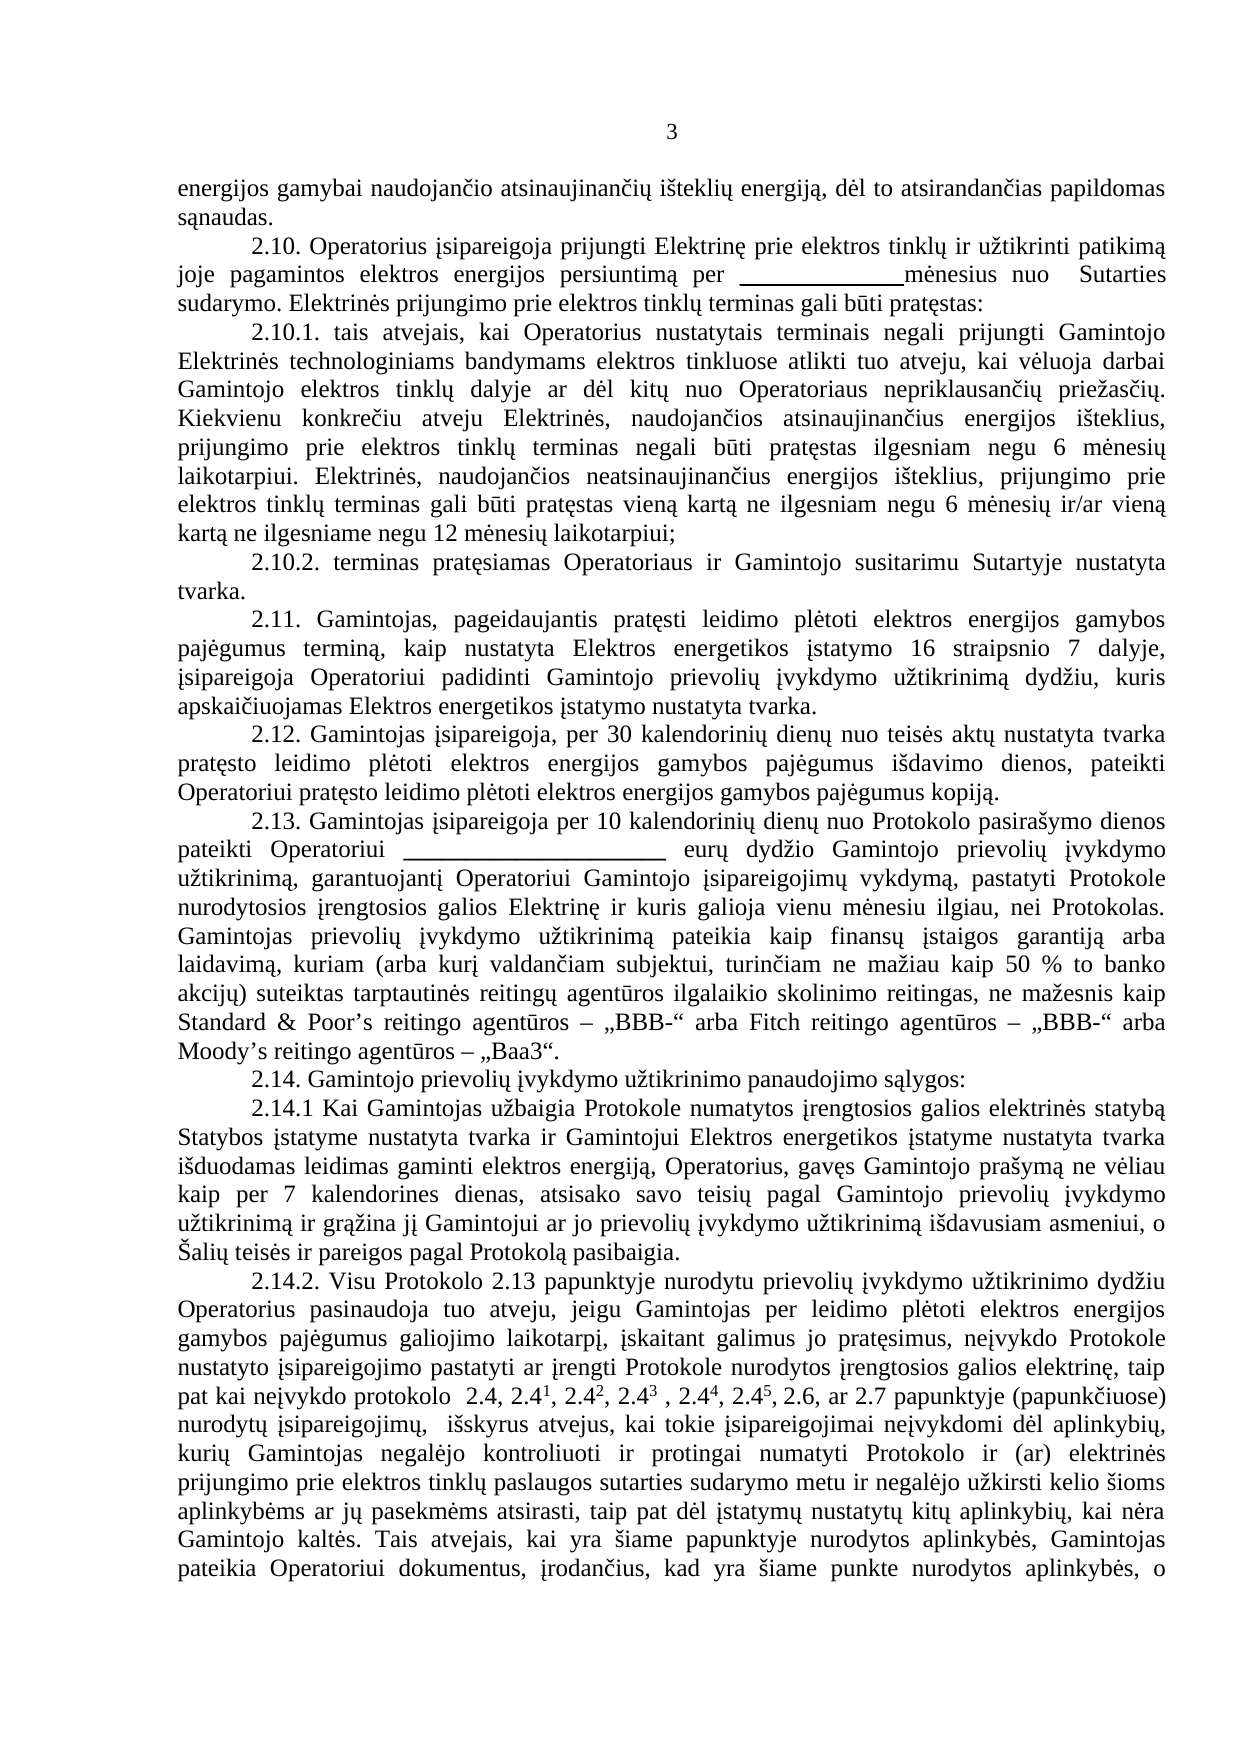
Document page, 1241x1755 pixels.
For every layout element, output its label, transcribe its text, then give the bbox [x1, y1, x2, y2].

text 2.10. Operatorius įsipareigoja prijungti Elektrinę prie elektros tinklų ir užtikrinti patikimą joje pagamintos elektros energijos persiuntimą per ____________ mėnesius nuo Sutarties sudarymo. Elektrinės prijungimo prie elektros tinklų terminas gali būti pratęstas: [177, 231, 1167, 317]
text 2.11. Gamintojas, pageidaujantis pratęsti leidimo plėtoti elektros energijos gamybos pajėgumus terminą, kaip nustatyta Elektros energetikos įstatymo 16 straipsnio 7 dalyje, įsipareigoja Operatoriui padidinti Gamintojo prievolių įvykdymo užtikrinimą dydžiu, kuris apskaičiuojamas Elektros energetikos įstatymo nustatyta tvarka. [177, 604, 1167, 719]
text 2.14.2. Visu Protokolo 2.13 papunktyje nurodytu prievolių įvykdymo užtikrinimo dydžiu Operatorius pasinaudoja tuo atveju, jeigu Gamintojas per leidimo plėtoti elektros energijos gamybos pajėgumus galiojimo laikotarpį, įskaitant galimus jo pratęsimus, neįvykdo Protokole nustatyto įsipareigojimo pastatyti ar įrengti Protokole nurodytos įrengtosios galios elektrinę, taip pat kai neįvykdo protokolo 2.4, 2.41, 2.42, 2.43 , 2.44, 2.45, 2.6, ar 2.7 papunktyje (papunkčiuose) nurodytų įsipareigojimų, išskyrus atvejus, kai tokie įsipareigojimai neįvykdomi dėl aplinkybių, kurių Gamintojas negalėjo kontroliuoti ir protingai numatyti Protokolo ir (ar) elektrinės prijungimo prie elektros tinklų paslaugos sutarties sudarymo metu ir negalėjo užkirsti kelio šioms aplinkybėms ar jų pasekmėms atsirasti, taip pat dėl įstatymų nustatytų kitų aplinkybių, kai nėra Gamintojo kaltės. Tais atvejais, kai yra šiame papunktyje nurodytos aplinkybės, Gamintojas pateikia Operatoriui dokumentus, įrodančius, kad yra šiame punkte nurodytos aplinkybės, o [177, 1266, 1167, 1582]
text 2.14. Gamintojo prievolių įvykdymo užtikrinimo panaudojimo sąlygos: [177, 1064, 1167, 1093]
text 2.10.1. tais atvejais, kai Operatorius nustatytais terminais negali prijungti Gamintojo Elektrinės technologiniams bandymams elektros tinkluose atlikti tuo atveju, kai vėluoja darbai Gamintojo elektros tinklų dalyje ar dėl kitų nuo Operatoriaus nepriklausančių priežasčių. Kiekvienu konkrečiu atveju Elektrinės, naudojančios atsinaujinančius energijos išteklius, prijungimo prie elektros tinklų terminas negali būti pratęstas ilgesniam negu 6 mėnesių laikotarpiui. Elektrinės, naudojančios neatsinaujinančius energijos išteklius, prijungimo prie elektros tinklų terminas gali būti pratęstas vieną kartą ne ilgesniam negu 6 mėnesių ir/ar vieną kartą ne ilgesniame negu 12 mėnesių laikotarpiui; [177, 317, 1167, 547]
text 2.10.2. terminas pratęsiamas Operatoriaus ir Gamintojo susitarimu Sutartyje nustatyta tvarka. [177, 547, 1167, 604]
text 2.12. Gamintojas įsipareigoja, per 30 kalendorinių dienų nuo teisės aktų nustatyta tvarka pratęsto leidimo plėtoti elektros energijos gamybos pajėgumus išdavimo dienos, pateikti Operatoriui pratęsto leidimo plėtoti elektros energijos gamybos pajėgumus kopiją. [177, 719, 1167, 806]
text 2.13. Gamintojas įsipareigoja per 10 kalendorinių dienų nuo Protokolo pasirašymo dienos pateikti Operatoriui _____________________ eurų dydžio Gamintojo prievolių įvykdymo užtikrinimą, garantuojantį Operatoriui Gamintojo įsipareigojimų vykdymą, pastatyti Protokole nurodytosios įrengtosios galios Elektrinę ir kuris galioja vienu mėnesiu ilgiau, nei Protokolas. Gamintojas prievolių įvykdymo užtikrinimą pateikia kaip finansų įstaigos garantiją arba laidavimą, kuriam (arba kurį valdančiam subjektui, turinčiam ne mažiau kaip 50 % to banko akcijų) suteiktas tarptautinės reitingų agentūros ilgalaikio skolinimo reitingas, ne mažesnis kaip Standard & Poor’s reitingo agentūros – „BBB-“ arba Fitch reitingo agentūros – „BBB-“ arba Moody’s reitingo agentūros – „Baa3“. [177, 806, 1167, 1064]
text energijos gamybai naudojančio atsinaujinančių išteklių energiją, dėl to atsirandančias papildomas sąnaudas. [177, 173, 1167, 231]
text 2.14.1 Kai Gamintojas užbaigia Protokole numatytos įrengtosios galios elektrinės statybą Statybos įstatyme nustatyta tvarka ir Gamintojui Elektros energetikos įstatyme nustatyta tvarka išduodamas leidimas gaminti elektros energiją, Operatorius, gavęs Gamintojo prašymą ne vėliau kaip per 7 kalendorines dienas, atsisako savo teisių pagal Gamintojo prievolių įvykdymo užtikrinimą ir grąžina jį Gamintojui ar jo prievolių įvykdymo užtikrinimą išdavusiam asmeniui, o Šalių teisės ir pareigos pagal Protokolą pasibaigia. [177, 1093, 1167, 1266]
